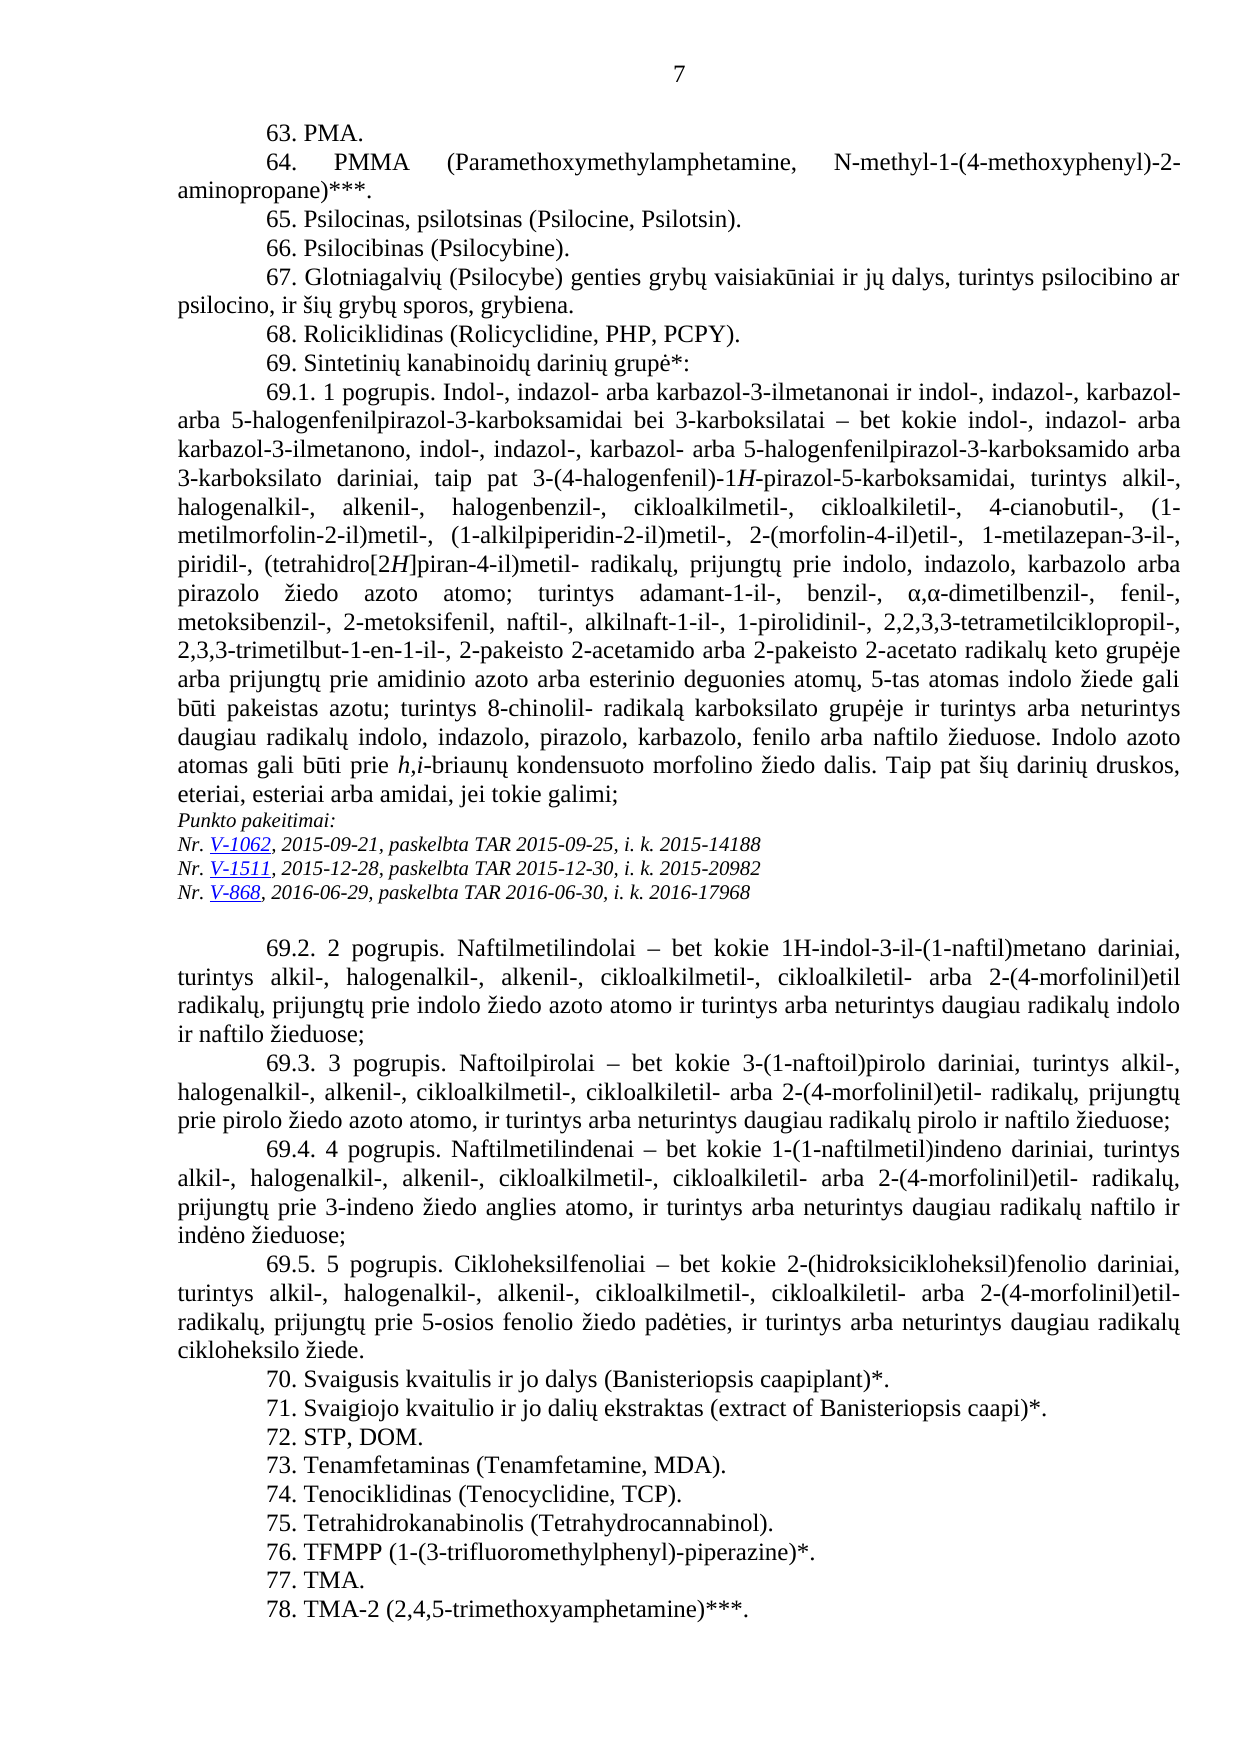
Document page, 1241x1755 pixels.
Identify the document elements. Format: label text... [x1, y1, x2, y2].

text 64. PMMA (Paramethoxymethylamphetamine, N-methyl-1-(4-methoxyphenyl)-2- aminopropane)***. [177, 147, 1181, 204]
text Nr. V-1511, 2015-12-28, paskelbta TAR 2015-12-30, i. k. 2015-20982 [177, 856, 1181, 880]
text 63. PMA. [177, 118, 1181, 147]
text 68. Roliciklidinas (Rolicyclidine, PHP, PCPY). [177, 319, 1181, 348]
text 69.1. 1 pogrupis. Indol-, indazol- arba karbazol-3-ilmetanonai ir indol-, indazol-, karbazol- arba 5-halogenfenilpirazol-3-karboksamidai bei 3-karboksilatai – bet kokie indol-, indazol- arba karbazol-3-ilmetanono, indol-, indazol-, karbazol- arba 5-halogenfenilpirazol-3-karboksamido arba 3-karboksilato dariniai, taip pat 3-(4-halogenfenil)-1H-pirazol-5-karboksamidai, turintys alkil-, halogenalkil-, alkenil-, halogenbenzil-, cikloalkilmetil-, cikloalkiletil-, 4-cianobutil-, (1-metilmorfolin-2-il)metil-, (1-alkilpiperidin-2-il)metil-, 2-(morfolin-4-il)etil-, 1-metilazepan-3-il-, piridil-, (tetrahidro[2H]piran-4-il)metil- radikalų, prijungtų prie indolo, indazolo, karbazolo arba pirazolo žiedo azoto atomo; turintys adamant-1-il-, benzil-, α,α-dimetilbenzil-, fenil-, metoksibenzil-, 2-metoksifenil, naftil-, alkilnaft-1-il-, 1-pirolidinil-, 2,2,3,3-tetrametilciklopropil-, 2,3,3-trimetilbut-1-en-1-il-, 2-pakeisto 2-acetamido arba 2-pakeisto 2-acetato radikalų keto grupėje arba prijungtų prie amidinio azoto arba esterinio deguonies atomų, 5-tas atomas indolo žiede gali būti pakeistas azotu; turintys 8-chinolil- radikalą karboksilato grupėje ir turintys arba neturintys daugiau radikalų indolo, indazolo, pirazolo, karbazolo, fenilo arba naftilo žieduose. Indolo azoto atomas gali būti prie h,i-briaunų kondensuoto morfolino žiedo dalis. Taip pat šių darinių druskos, eteriai, esteriai arba amidai, jei tokie galimi; [177, 377, 1181, 808]
text 69.2. 2 pogrupis. Naftilmetilindolai – bet kokie 1H-indol-3-il-(1-naftil)metano dariniai, turintys alkil-, halogenalkil-, alkenil-, cikloalkilmetil-, cikloalkiletil- arba 2-(4-morfolinil)etil radikalų, prijungtų prie indolo žiedo azoto atomo ir turintys arba neturintys daugiau radikalų indolo ir naftilo žieduose; [177, 933, 1181, 1048]
text Nr. V-868, 2016-06-29, paskelbta TAR 2016-06-30, i. k. 2016-17968 [177, 880, 1181, 904]
text 69. Sintetinių kanabinoidų darinių grupė*: [177, 348, 1181, 377]
text Punkto pakeitimai: [177, 808, 1181, 832]
text 75. Tetrahidrokanabinolis (Tetrahydrocannabinol). [177, 1508, 1181, 1537]
text 74. Tenociklidinas (Tenocyclidine, TCP). [177, 1479, 1181, 1508]
text 65. Psilocinas, psilotsinas (Psilocine, Psilotsin). [177, 204, 1181, 233]
text 70. Svaigusis kvaitulis ir jo dalys (Banisteriopsis caapiplant)*. [177, 1364, 1181, 1393]
text 69.3. 3 pogrupis. Naftoilpirolai – bet kokie 3-(1-naftoil)pirolo dariniai, turintys alkil-, halogenalkil-, alkenil-, cikloalkilmetil-, cikloalkiletil- arba 2-(4-morfolinil)etil- radikalų, prijungtų prie pirolo žiedo azoto atomo, ir turintys arba neturintys daugiau radikalų pirolo ir naftilo žieduose; [177, 1048, 1181, 1134]
text Nr. V-1062, 2015-09-21, paskelbta TAR 2015-09-25, i. k. 2015-14188 [177, 832, 1181, 856]
text 69.5. 5 pogrupis. Cikloheksilfenoliai – bet kokie 2-(hidroksicikloheksil)fenolio dariniai, turintys alkil-, halogenalkil-, alkenil-, cikloalkilmetil-, cikloalkiletil- arba 2-(4-morfolinil)etil- radikalų, prijungtų prie 5-osios fenolio žiedo padėties, ir turintys arba neturintys daugiau radikalų cikloheksilo žiede. [177, 1249, 1181, 1364]
text 71. Svaigiojo kvaitulio ir jo dalių ekstraktas (extract of Banisteriopsis caapi)*. [177, 1393, 1181, 1422]
text 73. Tenamfetaminas (Tenamfetamine, MDA). [177, 1451, 1181, 1479]
text 76. TFMPP (1-(3-trifluoromethylphenyl)-piperazine)*. [177, 1537, 1181, 1566]
text 66. Psilocibinas (Psilocybine). [177, 233, 1181, 262]
text 72. STP, DOM. [177, 1422, 1181, 1451]
text 67. Glotniagalvių (Psilocybe) genties grybų vaisiakūniai ir jų dalys, turintys psilocibino ar psilocino, ir šių grybų sporos, grybiena. [177, 262, 1181, 319]
text 77. TMA. [177, 1566, 1181, 1594]
text 69.4. 4 pogrupis. Naftilmetilindenai – bet kokie 1-(1-naftilmetil)indeno dariniai, turintys alkil-, halogenalkil-, alkenil-, cikloalkilmetil-, cikloalkiletil- arba 2-(4-morfolinil)etil- radikalų, prijungtų prie 3-indeno žiedo anglies atomo, ir turintys arba neturintys daugiau radikalų naftilo ir indėno žieduose; [177, 1134, 1181, 1249]
text 78. TMA-2 (2,4,5-trimethoxyamphetamine)***. [177, 1594, 1181, 1623]
